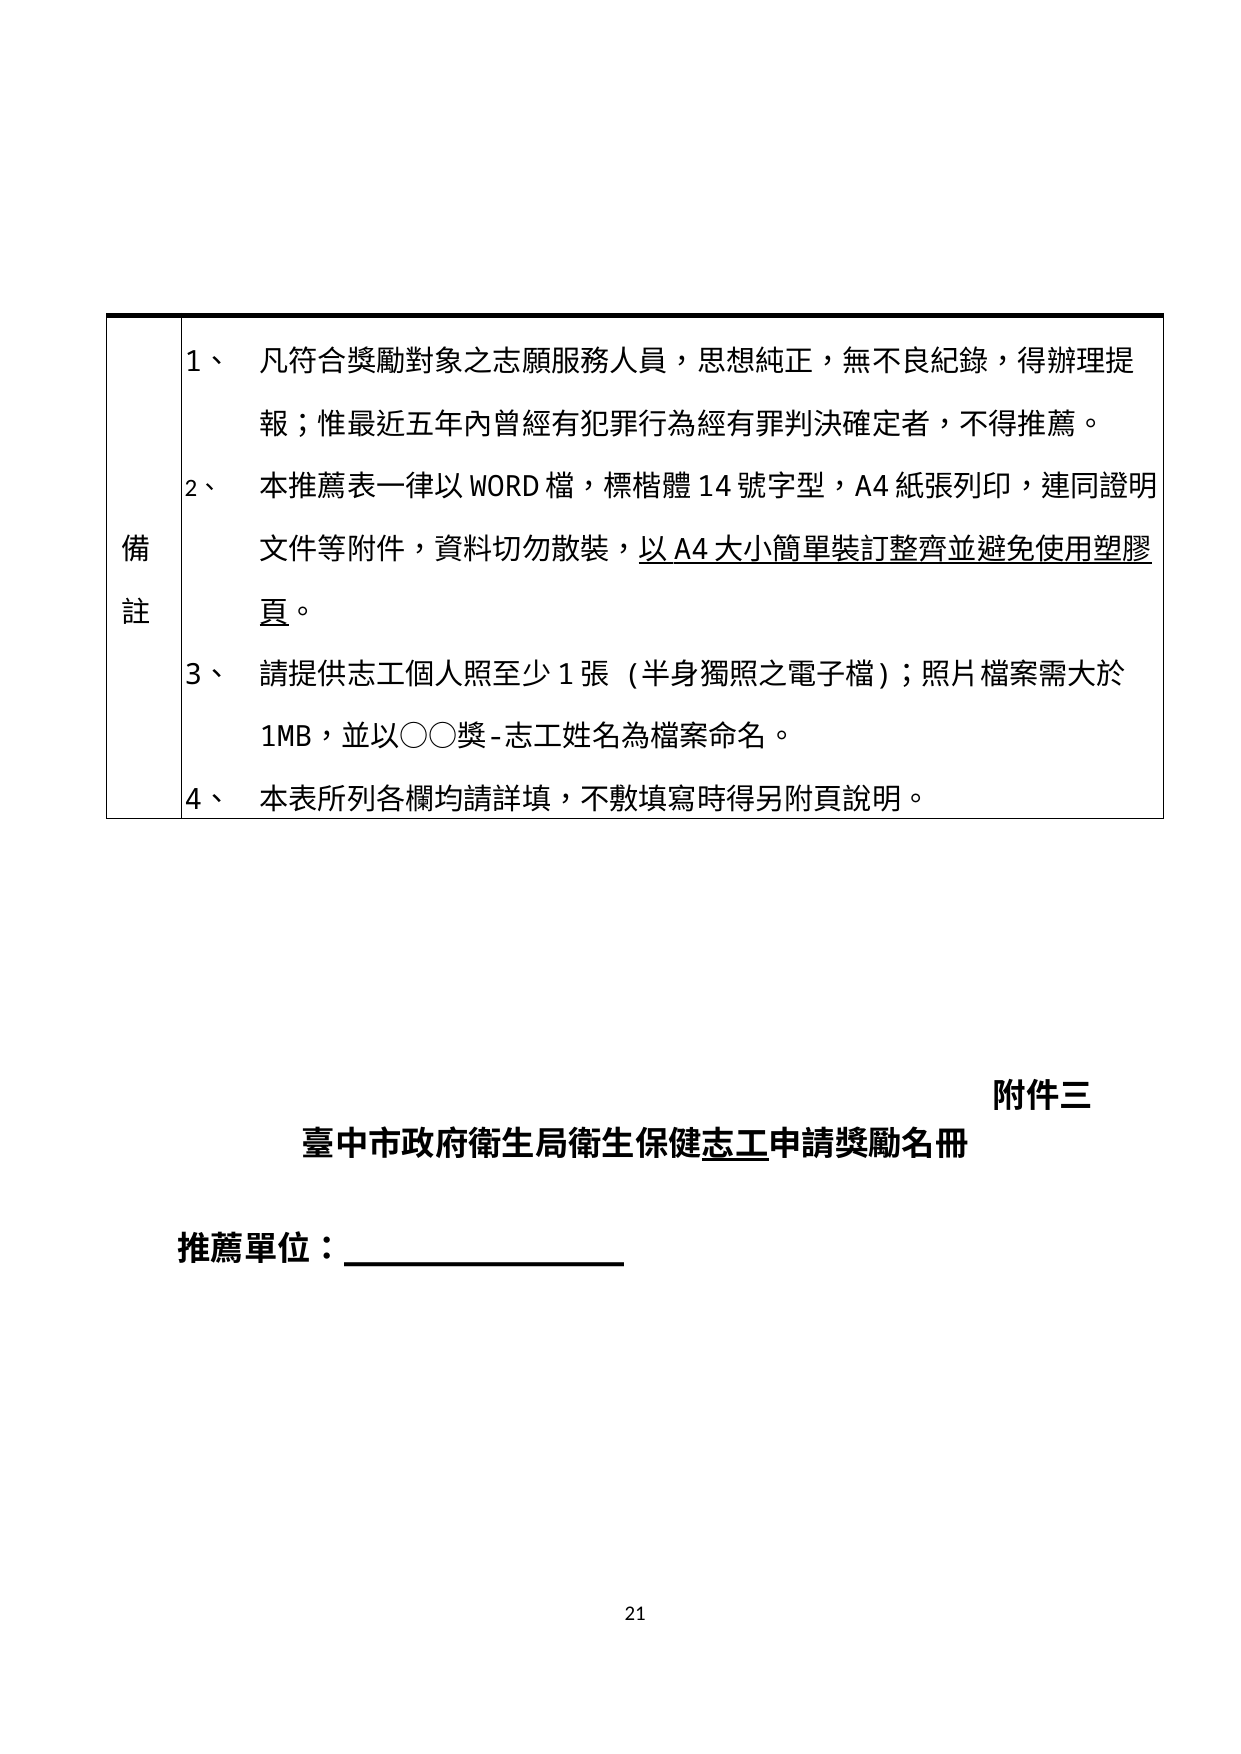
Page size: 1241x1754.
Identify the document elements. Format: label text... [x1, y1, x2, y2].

text 臺中市政府衛生局衛生保健志工申請獎勵名冊 [177, 1117, 1092, 1165]
table_cell 備註 [107, 318, 181, 818]
text 附件三 [177, 1069, 1092, 1117]
text 推薦單位：______________ [177, 1222, 1092, 1270]
table_cell 凡符合獎勵對象之志願服務人員，思想純正，無不良紀錄，得辦理提報；惟最近五年內曾經有犯罪行為經有罪判決確定者，不得推薦。 本推薦表一律以WORD檔，標楷體14號字型，A4紙張列印，連同證明文件等附件，資料切勿散裝，以A4大小簡單裝訂整齊並避免使用塑膠頁。 請提供志工個人照至少1張 (半身獨照之電子檔)；照片檔案需大於1MB，並以○○獎-志工姓名為檔案命名。 本表所列各欄均請詳填，不敷填寫時得另附頁說明。 [182, 318, 1163, 818]
